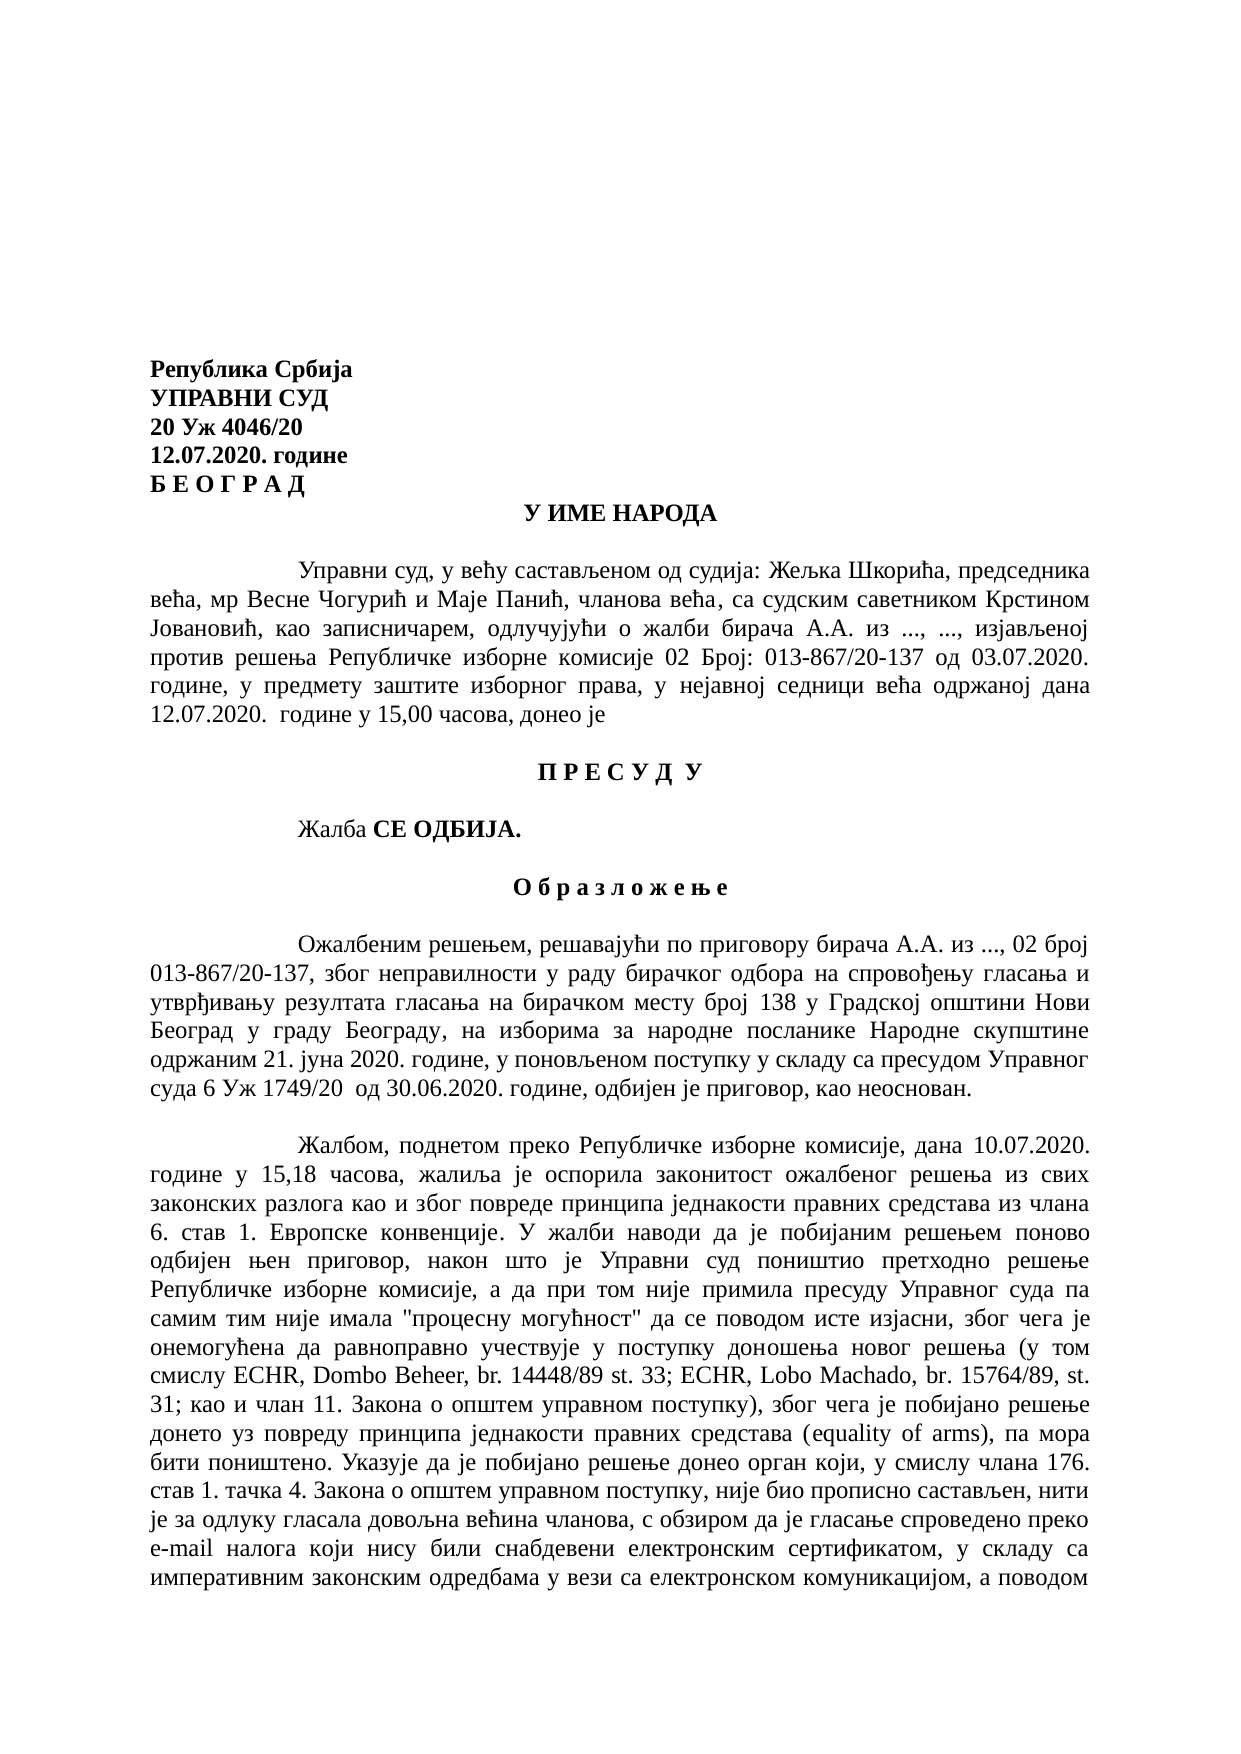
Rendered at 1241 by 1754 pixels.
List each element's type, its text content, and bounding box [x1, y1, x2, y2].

text 12.07.2020. године [150, 440, 1090, 469]
text П Р Е С У Д У [150, 757, 1090, 785]
text У ИМЕ НАРОДА [150, 498, 1090, 527]
text Ожалбеним решењем, решавајући по приговору бирача A.A. из ..., 02 број 013-867/20-137, због неправилности у раду бирачког одбора на спровођењу гласања и утврђивању резултата гласања на бирачком месту број 138 у Градској општини Нови Београд у граду Београду, на изборима за народне посланике Народне скупштине одржаним 21. јуна 2020. године, у поновљеном поступку у складу са пресудом Управног суда 6 Уж 1749/20 од 30.06.2020. године, одбијен је приговор, као неоснован. [150, 929, 1090, 1102]
text Република Србија [150, 148, 1090, 383]
text УПРАВНИ СУД [150, 383, 1090, 412]
text Управни суд, у већу састављеном од судија: Жељка Шкорића, председника већа, мр Весне Чогурић и Маје Панић, чланова већа, са судским саветником Крстином Јовановић, као записничарем, одлучујући о жалби бирача A.A. из ..., ..., изјављеној против решења Републичке изборне комисије 02 Број: 013-867/20-137 од 03.07.2020. године, у предмету заштите изборног права, у нејавној седници већа одржаној дана 12.07.2020. године у 15,00 часова, донео је [150, 555, 1090, 728]
text Б Е О Г Р А Д [150, 469, 1090, 498]
text Жалбом, поднетом преко Републичке изборне комисије, дана 10.07.2020. године у 15,18 часова, жалиља је оспорила законитост ожалбеног решења из свих законских разлога као и због повреде принципа једнакости правних средстава из члана 6. став 1. Европске конвенције. У жалби наводи да је побијаним решењем поново одбијен њен приговор, након што је Управни суд поништио претходно решење Републичке изборне комисије, а да при том није примила пресуду Управног суда па самим тим није имала "процесну могућност" да се поводом исте изјасни, због чега је онемогућена да равноправно учествује у поступку доношења новог решења (у том смислу ECHR, Dombo Beheer, br. 14448/89 st. 33; ECHR, Lobo Machado, br. 15764/89, st. 31; као и члан 11. Закона о општем управном поступку), због чега је побијано решење донето уз повреду принципа једнакости правних средстава (equality of arms), па мора бити поништено. Указује да је побијано решење донео орган који, у смислу члана 176. став 1. тачка 4. Закона о општем управном поступку, није био прописно састављен, нити је за одлуку гласала довољна већина чланова, с обзиром да је гласање спроведено преко e-mail налога који нису били снабдевени електронским сертификатом, у складу са императивним законским одредбама у вези са електронском комуникацијом, а поводом [150, 1130, 1090, 1590]
text Жалба СЕ ОДБИЈА. [150, 814, 1090, 843]
text 20 Уж 4046/20 [150, 412, 1090, 440]
text О б р а з л о ж е њ е [150, 872, 1090, 900]
